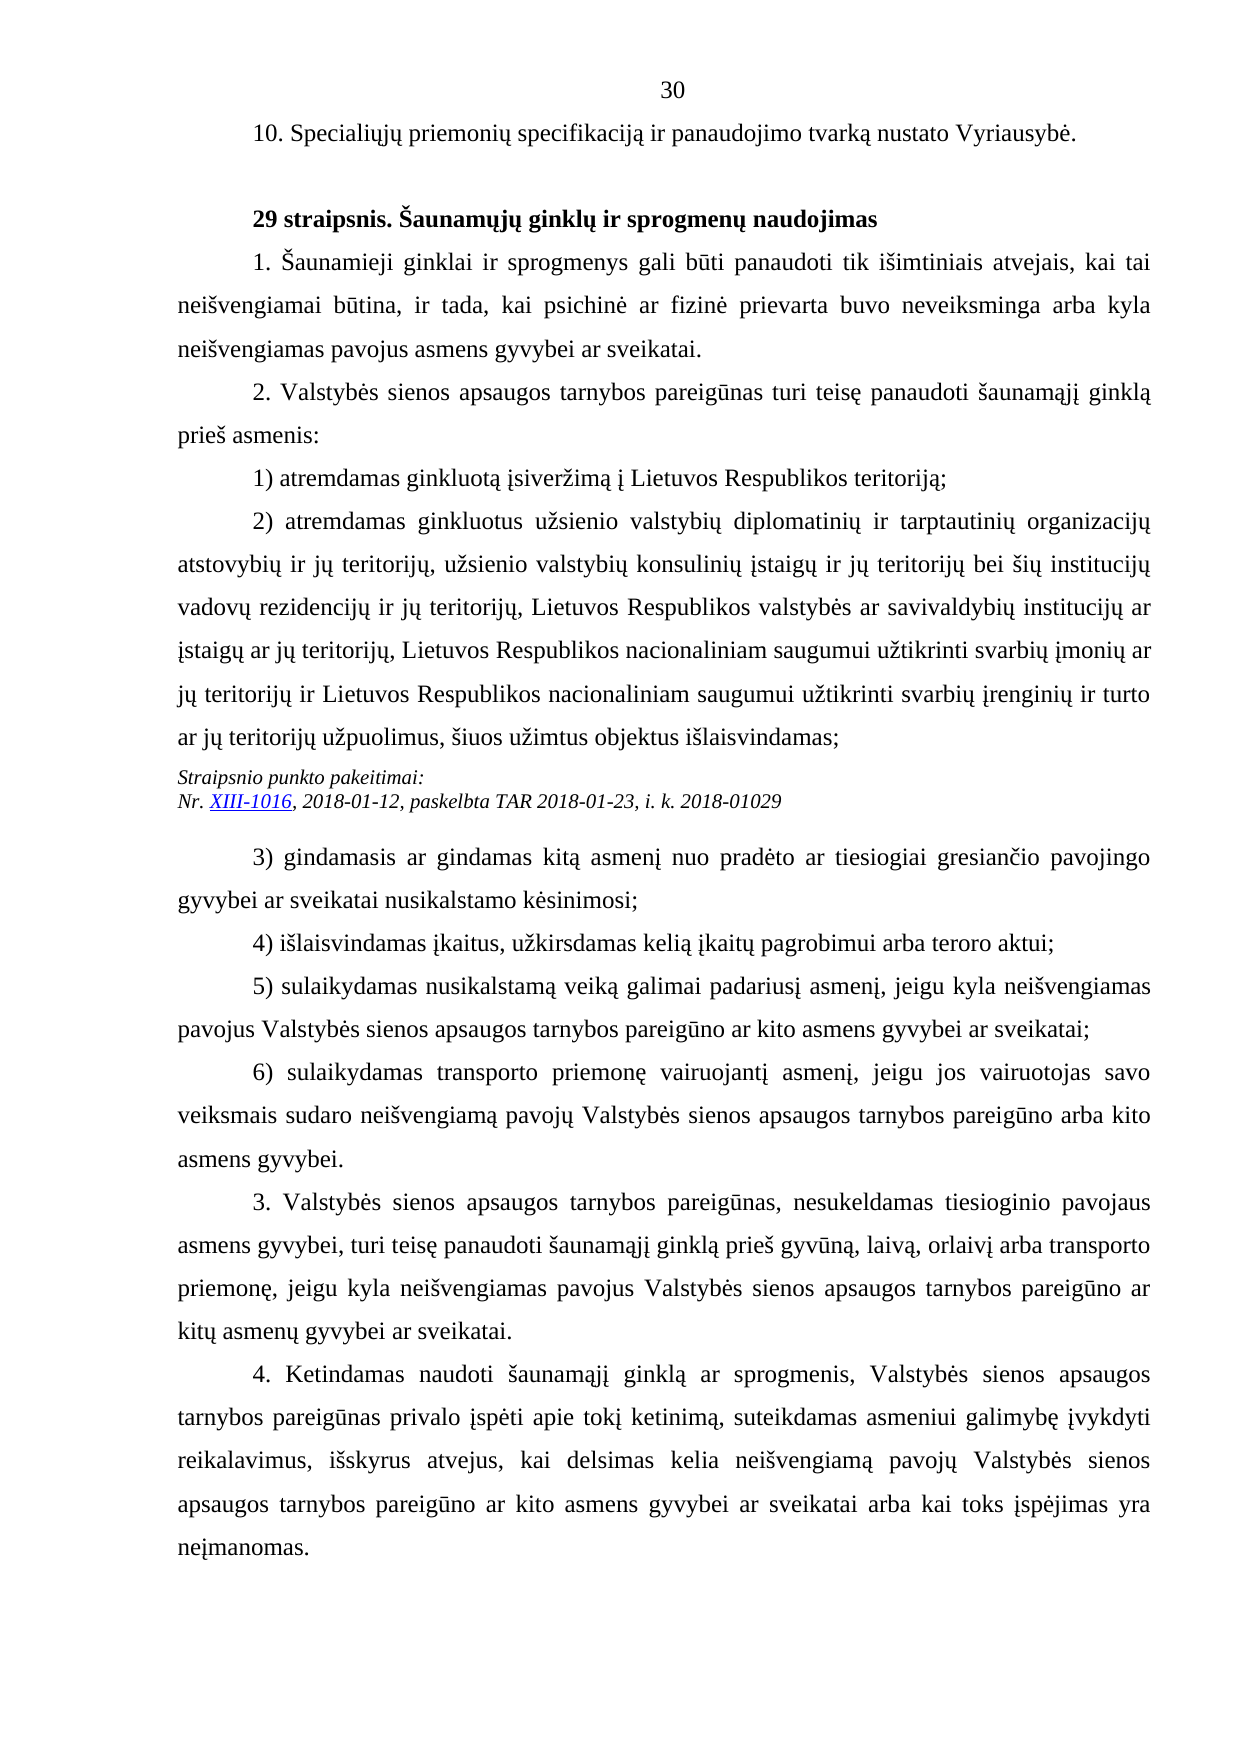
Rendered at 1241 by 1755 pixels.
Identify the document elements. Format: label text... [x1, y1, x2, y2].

text 1. Šaunamieji ginklai ir sprogmenys gali būti panaudoti tik išimtiniais atvejais, kai tai neišvengiamai būtina, ir tada, kai psichinė ar fizinė prievarta buvo neveiksminga arba kyla neišvengiamas pavojus asmens gyvybei ar sveikatai. [177, 247, 1152, 362]
text 4) išlaisvindamas įkaitus, užkirsdamas kelią įkaitų pagrobimui arba teroro aktui; [177, 928, 1152, 957]
text 29 straipsnis. Šaunamųjų ginklų ir sprogmenų naudojimas [177, 204, 1152, 233]
text 2. Valstybės sienos apsaugos tarnybos pareigūnas turi teisę panaudoti šaunamąjį ginklą prieš asmenis: [177, 377, 1152, 449]
text 10. Specialiųjų priemonių specifikaciją ir panaudojimo tvarką nustato Vyriausybė. [177, 118, 1152, 147]
text Straipsnio punkto pakeitimai: [177, 765, 1152, 789]
text 1) atremdamas ginkluotą įsiveržimą į Lietuvos Respublikos teritoriją; [177, 463, 1152, 492]
text 3) gindamasis ar gindamas kitą asmenį nuo pradėto ar tiesiogiai gresiančio pavojingo gyvybei ar sveikatai nusikalstamo kėsinimosi; [177, 842, 1152, 914]
text 2) atremdamas ginkluotus užsienio valstybių diplomatinių ir tarptautinių organizacijų atstovybių ir jų teritorijų, užsienio valstybių konsulinių įstaigų ir jų teritorijų bei šių institucijų vadovų rezidencijų ir jų teritorijų, Lietuvos Respublikos valstybės ar savivaldybių institucijų ar įstaigų ar jų teritorijų, Lietuvos Respublikos nacionaliniam saugumui užtikrinti svarbių įmonių ar jų teritorijų ir Lietuvos Respublikos nacionaliniam saugumui užtikrinti svarbių įrenginių ir turto ar jų teritorijų užpuolimus, šiuos užimtus objektus išlaisvindamas; [177, 506, 1152, 751]
text 3. Valstybės sienos apsaugos tarnybos pareigūnas, nesukeldamas tiesioginio pavojaus asmens gyvybei, turi teisę panaudoti šaunamąjį ginklą prieš gyvūną, laivą, orlaivį arba transporto priemonę, jeigu kyla neišvengiamas pavojus Valstybės sienos apsaugos tarnybos pareigūno ar kitų asmenų gyvybei ar sveikatai. [177, 1187, 1152, 1345]
text 5) sulaikydamas nusikalstamą veiką galimai padariusį asmenį, jeigu kyla neišvengiamas pavojus Valstybės sienos apsaugos tarnybos pareigūno ar kito asmens gyvybei ar sveikatai; [177, 971, 1152, 1043]
text 4. Ketindamas naudoti šaunamąjį ginklą ar sprogmenis, Valstybės sienos apsaugos tarnybos pareigūnas privalo įspėti apie tokį ketinimą, suteikdamas asmeniui galimybę įvykdyti reikalavimus, išskyrus atvejus, kai delsimas kelia neišvengiamą pavojų Valstybės sienos apsaugos tarnybos pareigūno ar kito asmens gyvybei ar sveikatai arba kai toks įspėjimas yra neįmanomas. [177, 1359, 1152, 1561]
text Nr. XIII-1016, 2018-01-12, paskelbta TAR 2018-01-23, i. k. 2018-01029 [177, 789, 1152, 813]
text 6) sulaikydamas transporto priemonę vairuojantį asmenį, jeigu jos vairuotojas savo veiksmais sudaro neišvengiamą pavojų Valstybės sienos apsaugos tarnybos pareigūno arba kito asmens gyvybei. [177, 1057, 1152, 1172]
